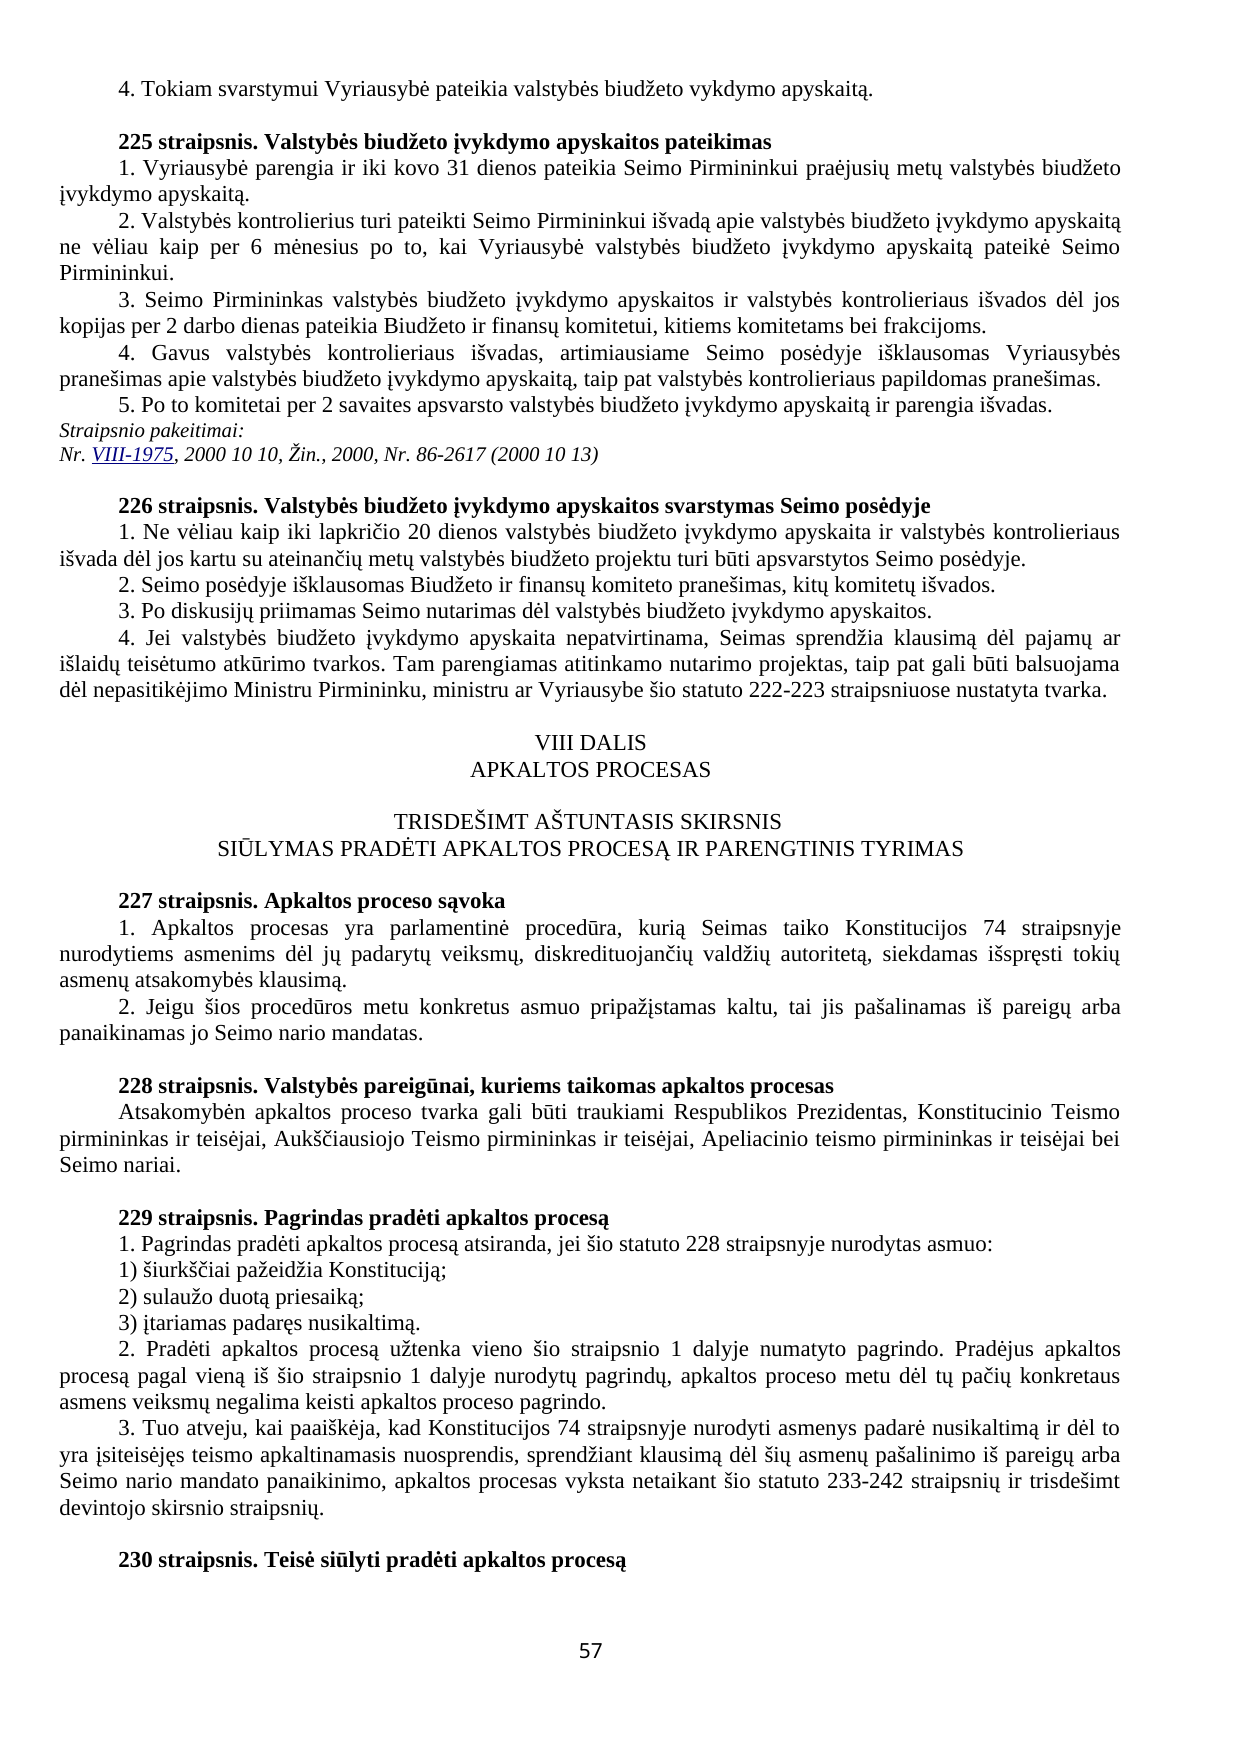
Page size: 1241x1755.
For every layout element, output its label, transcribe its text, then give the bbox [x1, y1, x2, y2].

text 227 straipsnis. Apkaltos proceso sąvoka [59, 887, 1122, 914]
text 5. Po to komitetai per 2 savaites apsvarsto valstybės biudžeto įvykdymo apyskaitą ir parengia išvadas. [59, 391, 1122, 418]
text 3. Seimo Pirmininkas valstybės biudžeto įvykdymo apyskaitos ir valstybės kontrolieriaus išvados dėl jos kopijas per 2 darbo dienas pateikia Biudžeto ir finansų komitetui, kitiems komitetams bei frakcijoms. [59, 286, 1122, 338]
text 2. Valstybės kontrolierius turi pateikti Seimo Pirmininkui išvadą apie valstybės biudžeto įvykdymo apyskaitą ne vėliau kaip per 6 mėnesius po to, kai Vyriausybė valstybės biudžeto įvykdymo apyskaitą pateikė Seimo Pirmininkui. [59, 207, 1122, 286]
text 2. Jeigu šios procedūros metu konkretus asmuo pripažįstamas kaltu, tai jis pašalinamas iš pareigų arba panaikinamas jo Seimo nario mandatas. [59, 993, 1122, 1046]
text SIŪLYMAS PRADĖTI APKALTOS PROCESĄ IR PARENGTINIS TYRIMAS [59, 835, 1122, 861]
text 4. Gavus valstybės kontrolieriaus išvadas, artimiausiame Seimo posėdyje išklausomas Vyriausybės pranešimas apie valstybės biudžeto įvykdymo apyskaitą, taip pat valstybės kontrolieriaus papildomas pranešimas. [59, 338, 1122, 391]
text 2) sulaužo duotą priesaiką; [59, 1283, 1122, 1309]
text 1. Ne vėliau kaip iki lapkričio 20 dienos valstybės biudžeto įvykdymo apyskaita ir valstybės kontrolieriaus išvada dėl jos kartu su ateinančių metų valstybės biudžeto projektu turi būti apsvarstytos Seimo posėdyje. [59, 518, 1122, 571]
text 1. Apkaltos procesas yra parlamentinė procedūra, kurią Seimas taiko Konstitucijos 74 straipsnyje nurodytiems asmenims dėl jų padarytų veiksmų, diskredituojančių valdžių autoritetą, siekdamas išspręsti tokių asmenų atsakomybės klausimą. [59, 914, 1122, 993]
text Straipsnio pakeitimai: [59, 418, 1122, 442]
text Nr. VIII-1975, 2000 10 10, Žin., 2000, Nr. 86-2617 (2000 10 13) [59, 442, 1122, 466]
text 1. Pagrindas pradėti apkaltos procesą atsiranda, jei šio statuto 228 straipsnyje nurodytas asmuo: [59, 1230, 1122, 1256]
text 4. Tokiam svarstymui Vyriausybė pateikia valstybės biudžeto vykdymo apyskaitą. [59, 75, 1122, 101]
text 3) įtariamas padaręs nusikaltimą. [59, 1309, 1122, 1335]
text 1. Vyriausybė parengia ir iki kovo 31 dienos pateikia Seimo Pirmininkui praėjusių metų valstybės biudžeto įvykdymo apyskaitą. [59, 154, 1122, 207]
text 230 straipsnis. Teisė siūlyti pradėti apkaltos procesą [59, 1546, 1122, 1573]
text 225 straipsnis. Valstybės biudžeto įvykdymo apyskaitos pateikimas [59, 128, 1122, 154]
text Atsakomybėn apkaltos proceso tvarka gali būti traukiami Respublikos Prezidentas, Konstitucinio Teismo pirmininkas ir teisėjai, Aukščiausiojo Teismo pirmininkas ir teisėjai, Apeliacinio teismo pirmininkas ir teisėjai bei Seimo nariai. [59, 1098, 1122, 1177]
text 229 straipsnis. Pagrindas pradėti apkaltos procesą [59, 1204, 1122, 1230]
text 3. Tuo atveju, kai paaiškėja, kad Konstitucijos 74 straipsnyje nurodyti asmenys padarė nusikaltimą ir dėl to yra įsiteisėjęs teismo apkaltinamasis nuosprendis, sprendžiant klausimą dėl šių asmenų pašalinimo iš pareigų arba Seimo nario mandato panaikinimo, apkaltos procesas vyksta netaikant šio statuto 233-242 straipsnių ir trisdešimt devintojo skirsnio straipsnių. [59, 1414, 1122, 1520]
text 4. Jei valstybės biudžeto įvykdymo apyskaita nepatvirtinama, Seimas sprendžia klausimą dėl pajamų ar išlaidų teisėtumo atkūrimo tvarkos. Tam parengiamas atitinkamo nutarimo projektas, taip pat gali būti balsuojama dėl nepasitikėjimo Ministru Pirmininku, ministru ar Vyriausybe šio statuto 222-223 straipsniuose nustatyta tvarka. [59, 624, 1122, 703]
text APKALTOS PROCESAS [59, 756, 1122, 782]
text 228 straipsnis. Valstybės pareigūnai, kuriems taikomas apkaltos procesas [59, 1072, 1122, 1098]
text 1) šiurkščiai pažeidžia Konstituciją; [59, 1256, 1122, 1283]
text 3. Po diskusijų priimamas Seimo nutarimas dėl valstybės biudžeto įvykdymo apyskaitos. [59, 597, 1122, 624]
text VIII DALIS [59, 729, 1122, 756]
text 226 straipsnis. Valstybės biudžeto įvykdymo apyskaitos svarstymas Seimo posėdyje [118, 492, 1122, 518]
text 2. Seimo posėdyje išklausomas Biudžeto ir finansų komiteto pranešimas, kitų komitetų išvados. [59, 571, 1122, 597]
text 2. Pradėti apkaltos procesą užtenka vieno šio straipsnio 1 dalyje numatyto pagrindo. Pradėjus apkaltos procesą pagal vieną iš šio straipsnio 1 dalyje nurodytų pagrindų, apkaltos proceso metu dėl tų pačių konkretaus asmens veiksmų negalima keisti apkaltos proceso pagrindo. [59, 1335, 1122, 1414]
text TRISDEŠIMT AŠTUNTASIS SKIRSNIS [59, 808, 1122, 835]
